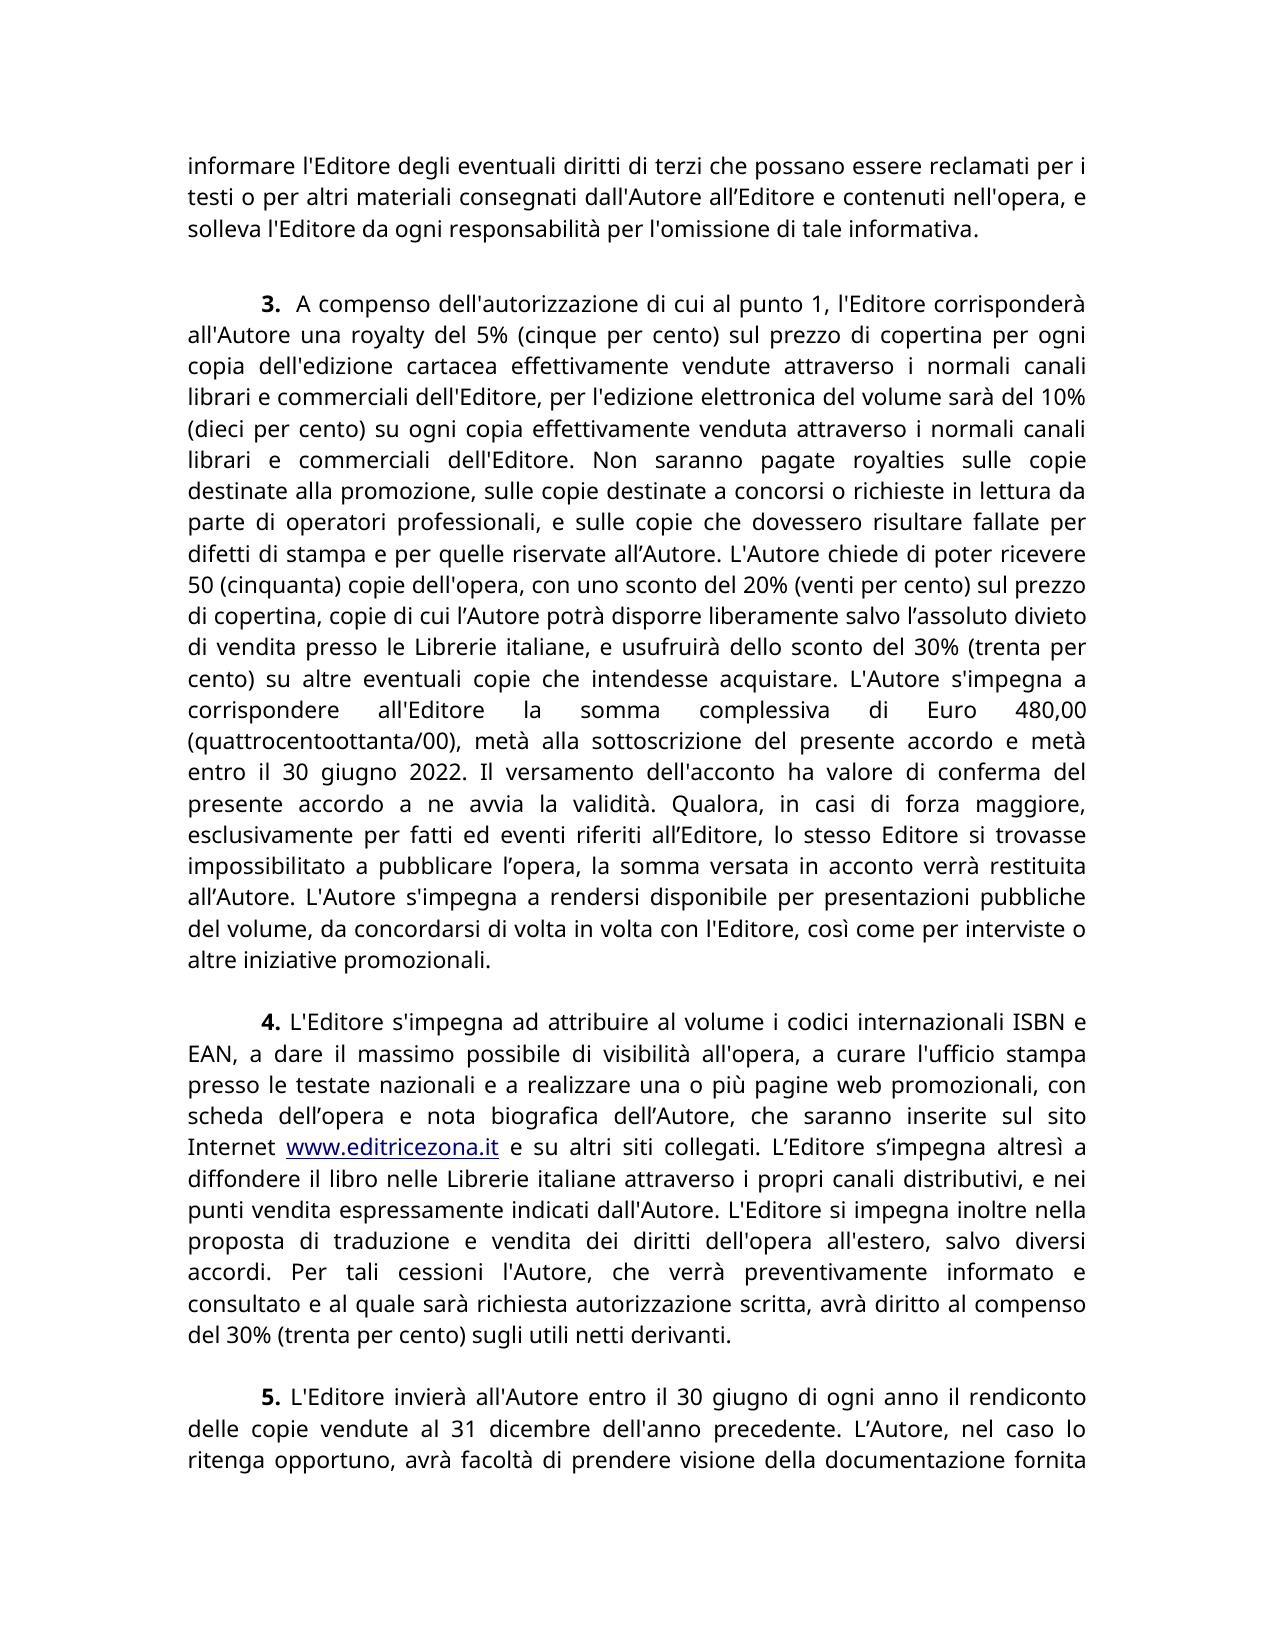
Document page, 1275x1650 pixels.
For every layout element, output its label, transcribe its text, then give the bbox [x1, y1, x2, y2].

text 5. L'Editore invierà all'Autore entro il 30 giugno di ogni anno il rendiconto delle copie vendute al 31 dicembre dell'anno precedente. L’Autore, nel caso lo ritenga opportuno, avrà facoltà di prendere visione della documentazione fornita [187, 1381, 1087, 1475]
text informare l'Editore degli eventuali diritti di terzi che possano essere reclamati per i testi o per altri materiali consegnati dall'Autore all’Editore e contenuti nell'opera, e solleva l'Editore da ogni responsabilità per l'omissione di tale informativa. [187, 150, 1087, 244]
text 4. L'Editore s'impegna ad attribuire al volume i codici internazionali ISBN e EAN, a dare il massimo possibile di visibilità all'opera, a curare l'ufficio stampa presso le testate nazionali e a realizzare una o più pagine web promozionali, con scheda dell’opera e nota biografica dell’Autore, che saranno inserite sul sito Internet www.editricezona.it e su altri siti collegati. L’Editore s’impegna altresì a diffondere il libro nelle Librerie italiane attraverso i propri canali distributivi, e nei punti vendita espressamente indicati dall'Autore. L'Editore si impegna inoltre nella proposta di traduzione e vendita dei diritti dell'opera all'estero, salvo diversi accordi. Per tali cessioni l'Autore, che verrà preventivamente informato e consultato e al quale sarà richiesta autorizzazione scritta, avrà diritto al compenso del 30% (trenta per cento) sugli utili netti derivanti. [187, 1006, 1087, 1350]
text 3. A compenso dell'autorizzazione di cui al punto 1, l'Editore corrisponderà all'Autore una royalty del 5% (cinque per cento) sul prezzo di copertina per ogni copia dell'edizione cartacea effettivamente vendute attraverso i normali canali librari e commerciali dell'Editore, per l'edizione elettronica del volume sarà del 10% (dieci per cento) su ogni copia effettivamente venduta attraverso i normali canali librari e commerciali dell'Editore. Non saranno pagate royalties sulle copie destinate alla promozione, sulle copie destinate a concorsi o richieste in lettura da parte di operatori professionali, e sulle copie che dovessero risultare fallate per difetti di stampa e per quelle riservate all’Autore. L'Autore chiede di poter ricevere 50 (cinquanta) copie dell'opera, con uno sconto del 20% (venti per cento) sul prezzo di copertina, copie di cui l’Autore potrà disporre liberamente salvo l’assoluto divieto di vendita presso le Librerie italiane, e usufruirà dello sconto del 30% (trenta per cento) su altre eventuali copie che intendesse acquistare. L'Autore s'impegna a corrispondere all'Editore la somma complessiva di Euro 480,00 (quattrocentoottanta/00), metà alla sottoscrizione del presente accordo e metà entro il 30 giugno 2022. Il versamento dell'acconto ha valore di conferma del presente accordo a ne avvia la validità. Qualora, in casi di forza maggiore, esclusivamente per fatti ed eventi riferiti all’Editore, lo stesso Editore si trovasse impossibilitato a pubblicare l’opera, la somma versata in acconto verrà restituita all’Autore. L'Autore s'impegna a rendersi disponibile per presentazioni pubbliche del volume, da concordarsi di volta in volta con l'Editore, così come per interviste o altre iniziative promozionali. [187, 287, 1087, 975]
